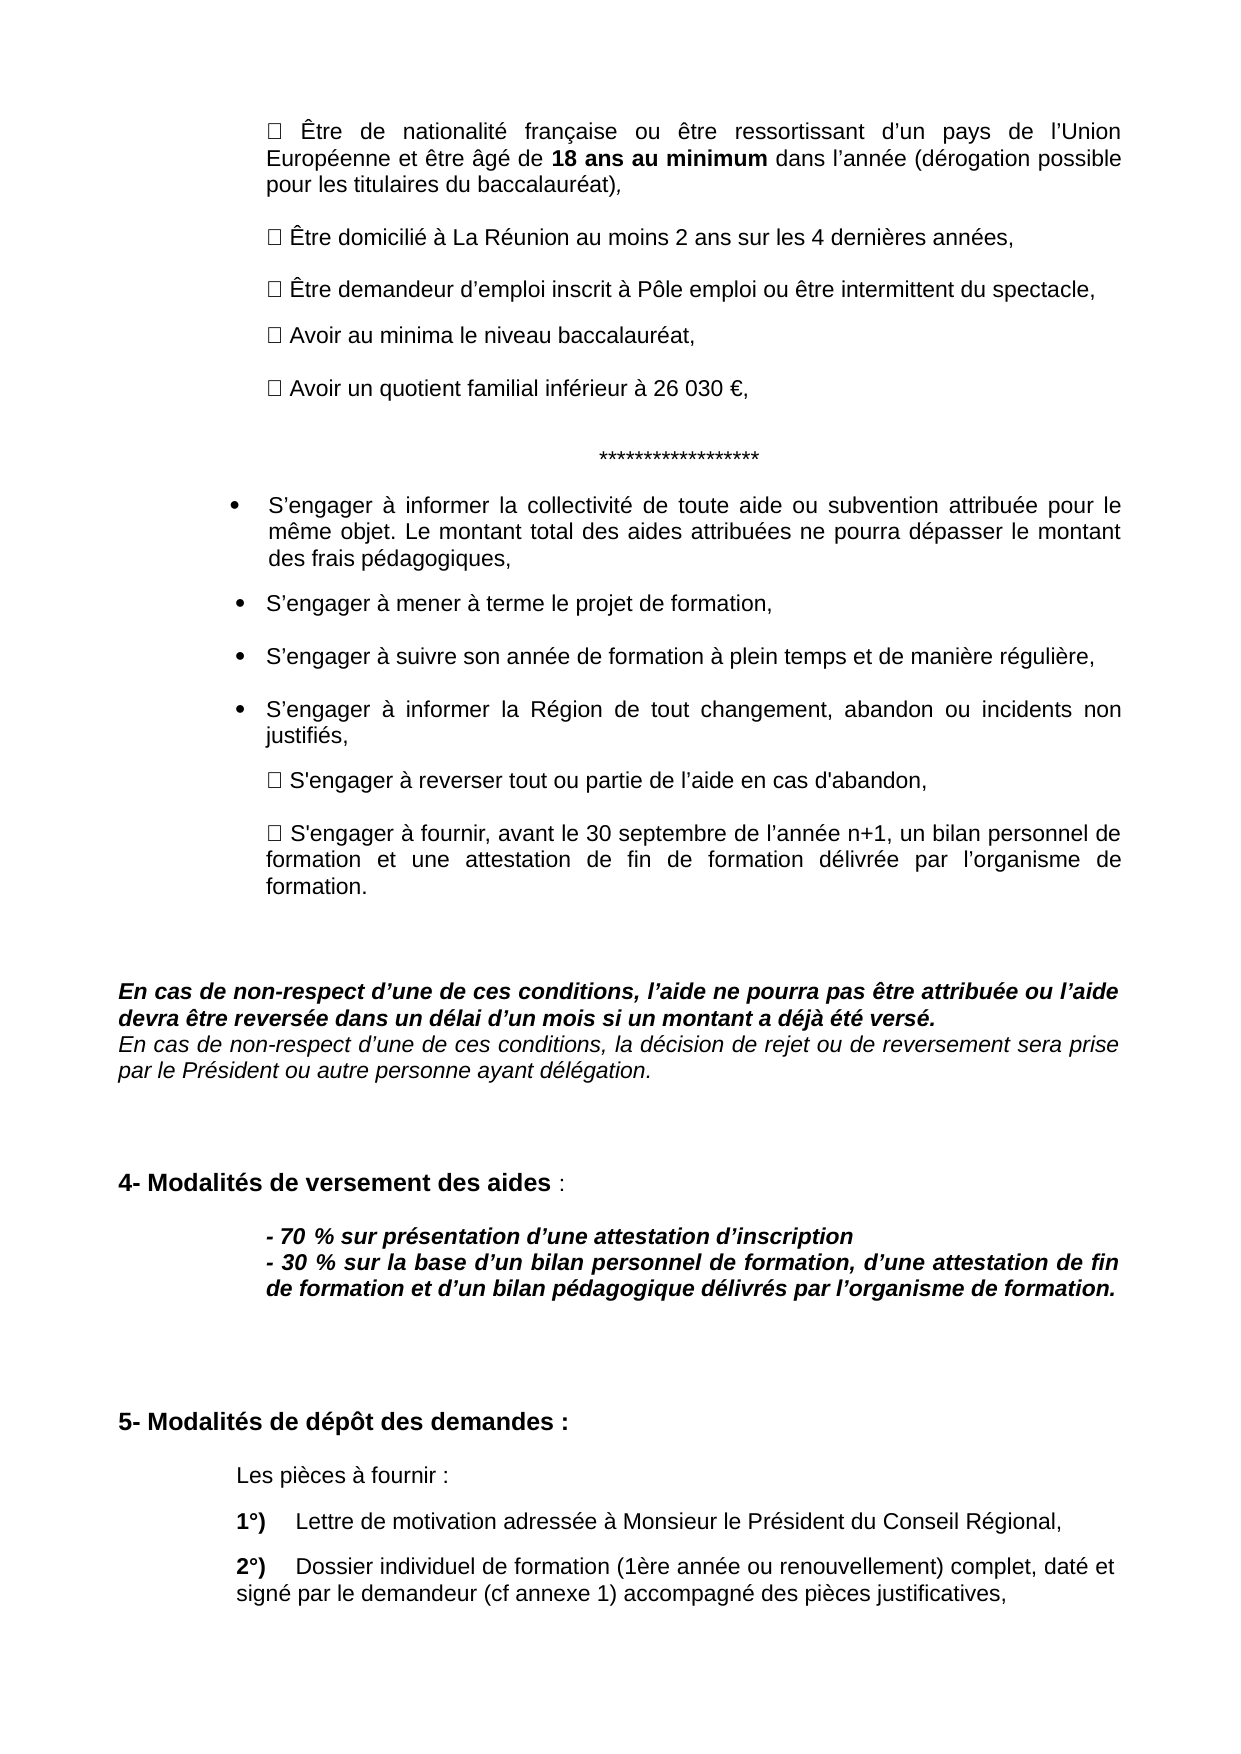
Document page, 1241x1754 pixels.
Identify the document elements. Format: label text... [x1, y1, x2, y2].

text  S'engager à fournir, avant le 30 septembre de l’année n+1, un bilan personnel de formation et une attestation de fin de formation délivrée par l’organisme de formation. [118, 820, 1122, 899]
list S’engager à informer la Région de tout changement, abandon ou incidents non justifiés, [236, 696, 1122, 748]
text  Avoir au minima le niveau baccalauréat, [118, 322, 1122, 348]
text 2°) Dossier individuel de formation (1ère année ou renouvellement) complet, daté et signé par le demandeur (cf annexe 1) accompagné des pièces justificatives, [118, 1553, 1122, 1606]
text  Être demandeur d’emploi inscrit à Pôle emploi ou être intermittent du spectacle, [118, 276, 1122, 303]
text En cas de non-respect d’une de ces conditions, l’aide ne pourra pas être attribuée ou l’aide devra être reversée dans un délai d’un mois si un montant a déjà été versé. [118, 978, 1122, 1031]
text - 30 % sur la base d’un bilan personnel de formation, d’une attestation de fin de formation et d’un bilan pédagogique délivrés par l’organisme de formation. [118, 1249, 1122, 1302]
list S’engager à suivre son année de formation à plein temps et de manière régulière, [236, 643, 1122, 669]
text 1°) Lettre de motivation adressée à Monsieur le Président du Conseil Régional, [118, 1508, 1122, 1534]
text 4- Modalités de versement des aides : [118, 1167, 1122, 1196]
list S’engager à informer la collectivité de toute aide ou subvention attribuée pour le même objet. Le montant total des aides attribuées ne pourra dépasser le montant des frais pédagogiques, [231, 492, 1122, 571]
text En cas de non-respect d’une de ces conditions, la décision de rejet ou de reversement sera prise par le Président ou autre personne ayant délégation. [118, 1031, 1122, 1084]
text  Être de nationalité française ou être ressortissant d’un pays de l’Union Européenne et être âgé de 18 ans au minimum dans l’année (dérogation possible pour les titulaires du baccalauréat), [118, 118, 1122, 197]
text 5- Modalités de dépôt des demandes : [118, 1407, 1122, 1436]
text - 70 % sur présentation d’une attestation d’inscription [118, 1223, 1122, 1249]
text  Avoir un quotient familial inférieur à 26 030 €, [118, 374, 1122, 401]
text  Être domicilié à La Réunion au moins 2 ans sur les 4 dernières années, [118, 223, 1122, 250]
text Les pièces à fournir : [118, 1462, 1122, 1488]
text  S'engager à reverser tout ou partie de l’aide en cas d'abandon, [118, 767, 1122, 794]
text ****************** [236, 446, 1122, 473]
list S’engager à mener à terme le projet de formation, [236, 590, 1122, 616]
